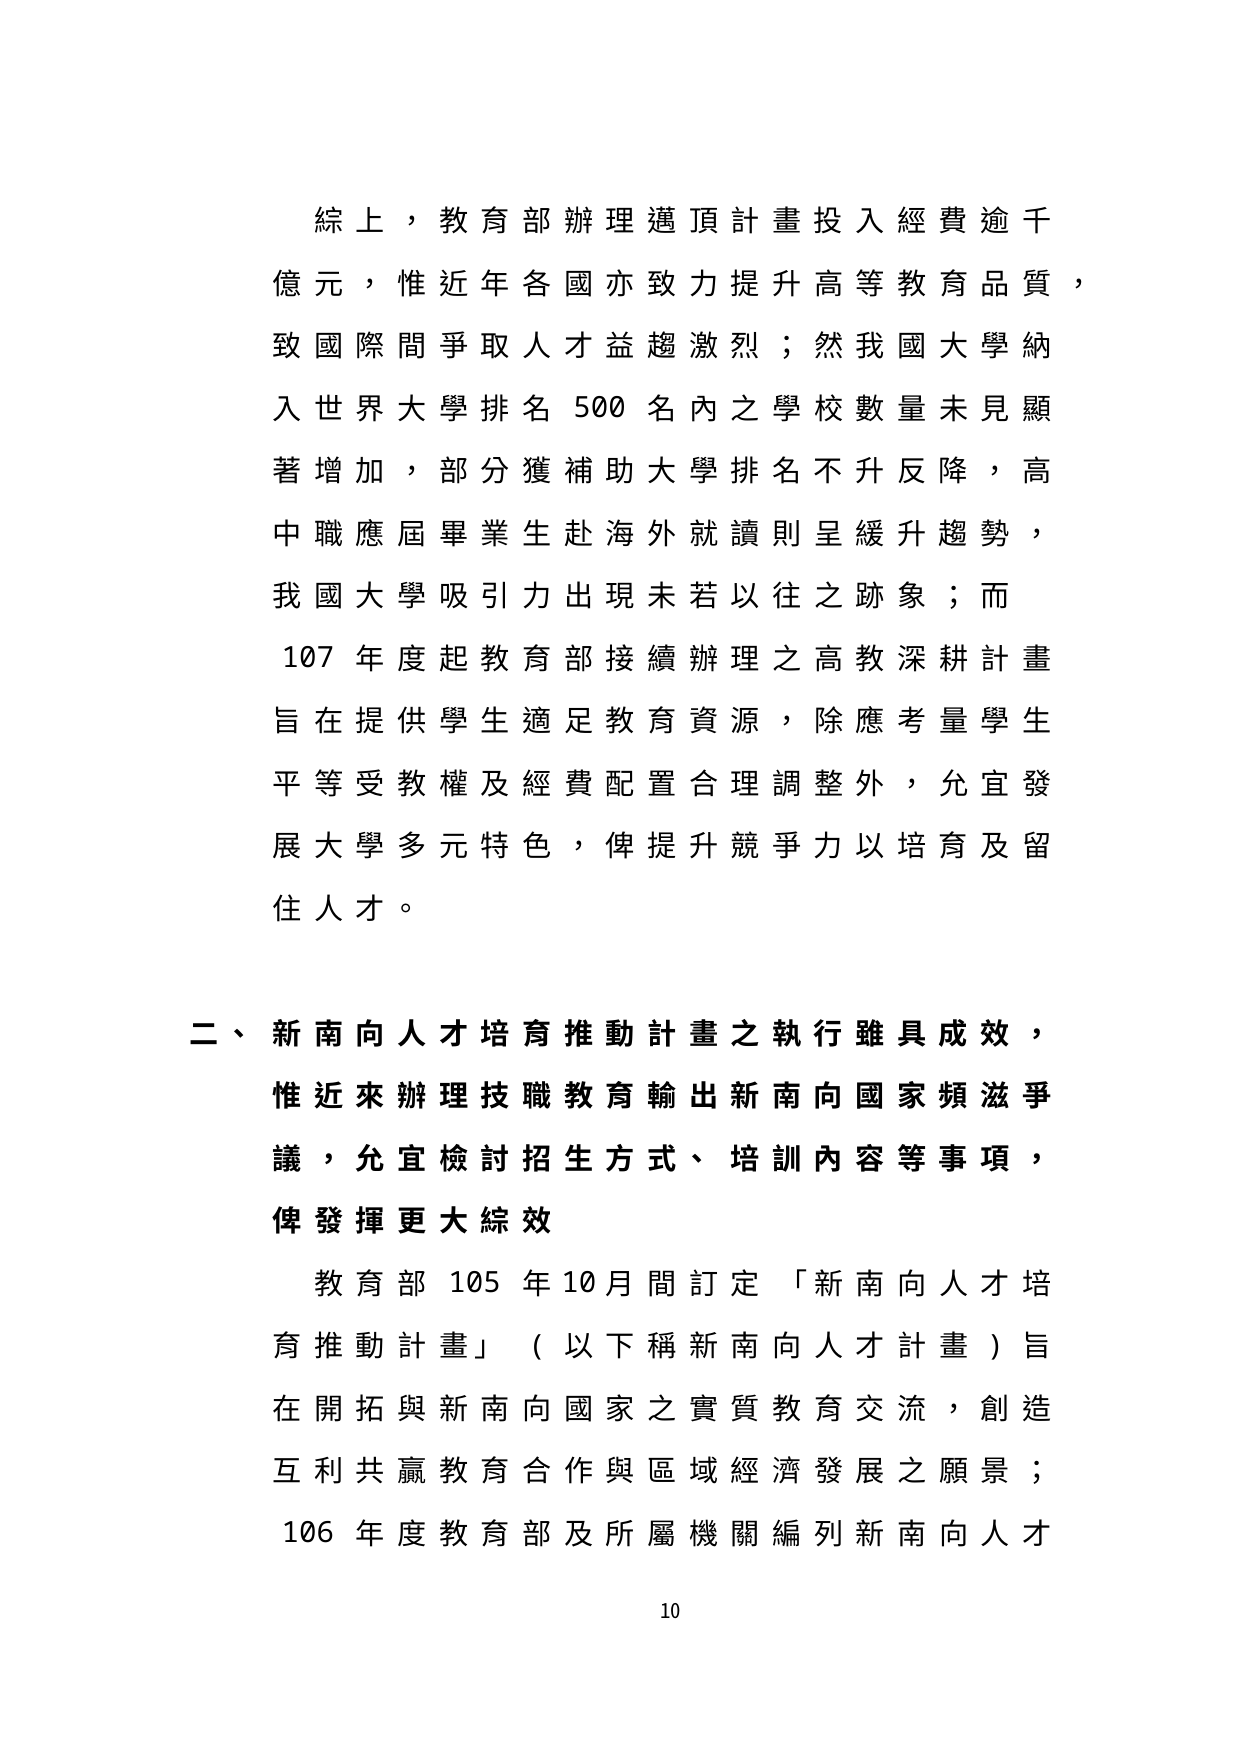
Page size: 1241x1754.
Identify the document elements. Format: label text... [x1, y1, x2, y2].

text 教育部105年10月間訂定「新南向人才培育推動計畫」(以下稱新南向人才計畫)旨在開拓與新南向國家之實質教育交流，創造互利共贏教育合作與區域經濟發展之願景；106年度教育部及所屬機關編列新南向人才 [242, 1240, 1058, 1552]
text 二、新南向人才培育推動計畫之執行雖具成效，惟近來辦理技職教育輸出新南向國家頻滋爭議，允宜檢討招生方式、培訓內容等事項，俾發揮更大綜效 [183, 990, 1058, 1240]
text 綜上，教育部辦理邁頂計畫投入經費逾千億元，惟近年各國亦致力提升高等教育品質，致國際間爭取人才益趨激烈；然我國大學納入世界大學排名500名內之學校數量未見顯著增加，部分獲補助大學排名不升反降，高中職應屆畢業生赴海外就讀則呈緩升趨勢，我國大學吸引力出現未若以往之跡象；而107年度起教育部接續辦理之高教深耕計畫旨在提供學生適足教育資源，除應考量學生平等受教權及經費配置合理調整外，允宜發展大學多元特色，俾提升競爭力以培育及留住人才。 [242, 177, 1058, 927]
